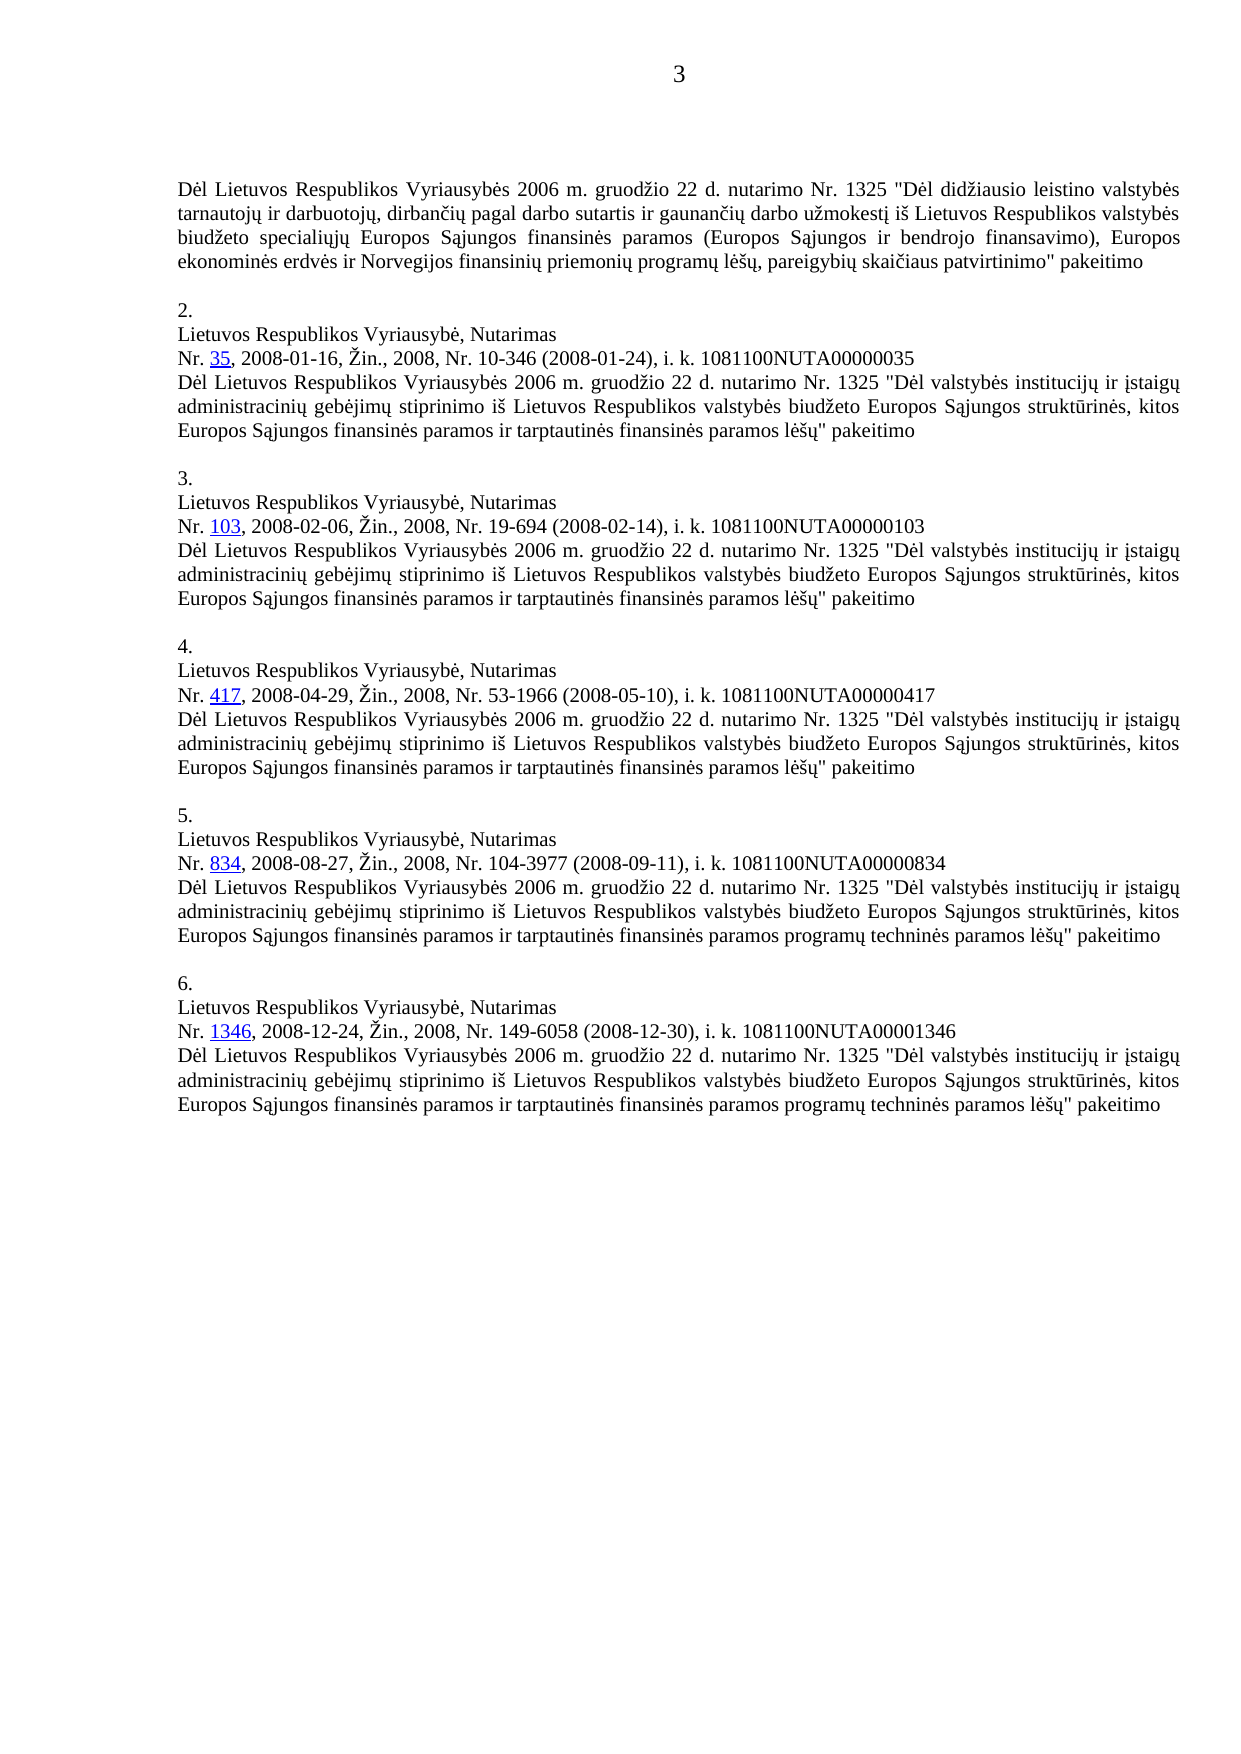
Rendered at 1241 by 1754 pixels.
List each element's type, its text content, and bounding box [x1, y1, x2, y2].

text Nr. 1346, 2008-12-24, Žin., 2008, Nr. 149-6058 (2008-12-30), i. k. 1081100NUTA00001346 [177, 1019, 1181, 1043]
text Lietuvos Respublikos Vyriausybė, Nutarimas [177, 658, 1181, 682]
text Dėl Lietuvos Respublikos Vyriausybės 2006 m. gruodžio 22 d. nutarimo Nr. 1325 "Dėl valstybės institucijų ir įstaigų administracinių gebėjimų stiprinimo iš Lietuvos Respublikos valstybės biudžeto Europos Sąjungos struktūrinės, kitos Europos Sąjungos finansinės paramos ir tarptautinės finansinės paramos lėšų" pakeitimo [177, 538, 1181, 610]
text 2. [177, 297, 1181, 322]
text 5. [177, 803, 1181, 827]
text Dėl Lietuvos Respublikos Vyriausybės 2006 m. gruodžio 22 d. nutarimo Nr. 1325 "Dėl valstybės institucijų ir įstaigų administracinių gebėjimų stiprinimo iš Lietuvos Respublikos valstybės biudžeto Europos Sąjungos struktūrinės, kitos Europos Sąjungos finansinės paramos ir tarptautinės finansinės paramos lėšų" pakeitimo [177, 707, 1181, 779]
text Nr. 417, 2008-04-29, Žin., 2008, Nr. 53-1966 (2008-05-10), i. k. 1081100NUTA00000417 [177, 682, 1181, 707]
text Dėl Lietuvos Respublikos Vyriausybės 2006 m. gruodžio 22 d. nutarimo Nr. 1325 "Dėl didžiausio leistino valstybės tarnautojų ir darbuotojų, dirbančių pagal darbo sutartis ir gaunančių darbo užmokestį iš Lietuvos Respublikos valstybės biudžeto specialiųjų Europos Sąjungos finansinės paramos (Europos Sąjungos ir bendrojo finansavimo), Europos ekonominės erdvės ir Norvegijos finansinių priemonių programų lėšų, pareigybių skaičiaus patvirtinimo" pakeitimo [177, 177, 1181, 273]
text Nr. 35, 2008-01-16, Žin., 2008, Nr. 10-346 (2008-01-24), i. k. 1081100NUTA00000035 [177, 346, 1181, 370]
text Dėl Lietuvos Respublikos Vyriausybės 2006 m. gruodžio 22 d. nutarimo Nr. 1325 "Dėl valstybės institucijų ir įstaigų administracinių gebėjimų stiprinimo iš Lietuvos Respublikos valstybės biudžeto Europos Sąjungos struktūrinės, kitos Europos Sąjungos finansinės paramos ir tarptautinės finansinės paramos programų techninės paramos lėšų" pakeitimo [177, 1043, 1181, 1116]
text Dėl Lietuvos Respublikos Vyriausybės 2006 m. gruodžio 22 d. nutarimo Nr. 1325 "Dėl valstybės institucijų ir įstaigų administracinių gebėjimų stiprinimo iš Lietuvos Respublikos valstybės biudžeto Europos Sąjungos struktūrinės, kitos Europos Sąjungos finansinės paramos ir tarptautinės finansinės paramos lėšų" pakeitimo [177, 370, 1181, 442]
text 3. [177, 466, 1181, 490]
text Nr. 834, 2008-08-27, Žin., 2008, Nr. 104-3977 (2008-09-11), i. k. 1081100NUTA00000834 [177, 851, 1181, 875]
text 4. [177, 634, 1181, 658]
text 6. [177, 971, 1181, 995]
text Lietuvos Respublikos Vyriausybė, Nutarimas [177, 322, 1181, 346]
text Lietuvos Respublikos Vyriausybė, Nutarimas [177, 827, 1181, 851]
text Lietuvos Respublikos Vyriausybė, Nutarimas [177, 995, 1181, 1019]
text Dėl Lietuvos Respublikos Vyriausybės 2006 m. gruodžio 22 d. nutarimo Nr. 1325 "Dėl valstybės institucijų ir įstaigų administracinių gebėjimų stiprinimo iš Lietuvos Respublikos valstybės biudžeto Europos Sąjungos struktūrinės, kitos Europos Sąjungos finansinės paramos ir tarptautinės finansinės paramos programų techninės paramos lėšų" pakeitimo [177, 875, 1181, 947]
text Nr. 103, 2008-02-06, Žin., 2008, Nr. 19-694 (2008-02-14), i. k. 1081100NUTA00000103 [177, 514, 1181, 538]
text Lietuvos Respublikos Vyriausybė, Nutarimas [177, 490, 1181, 514]
